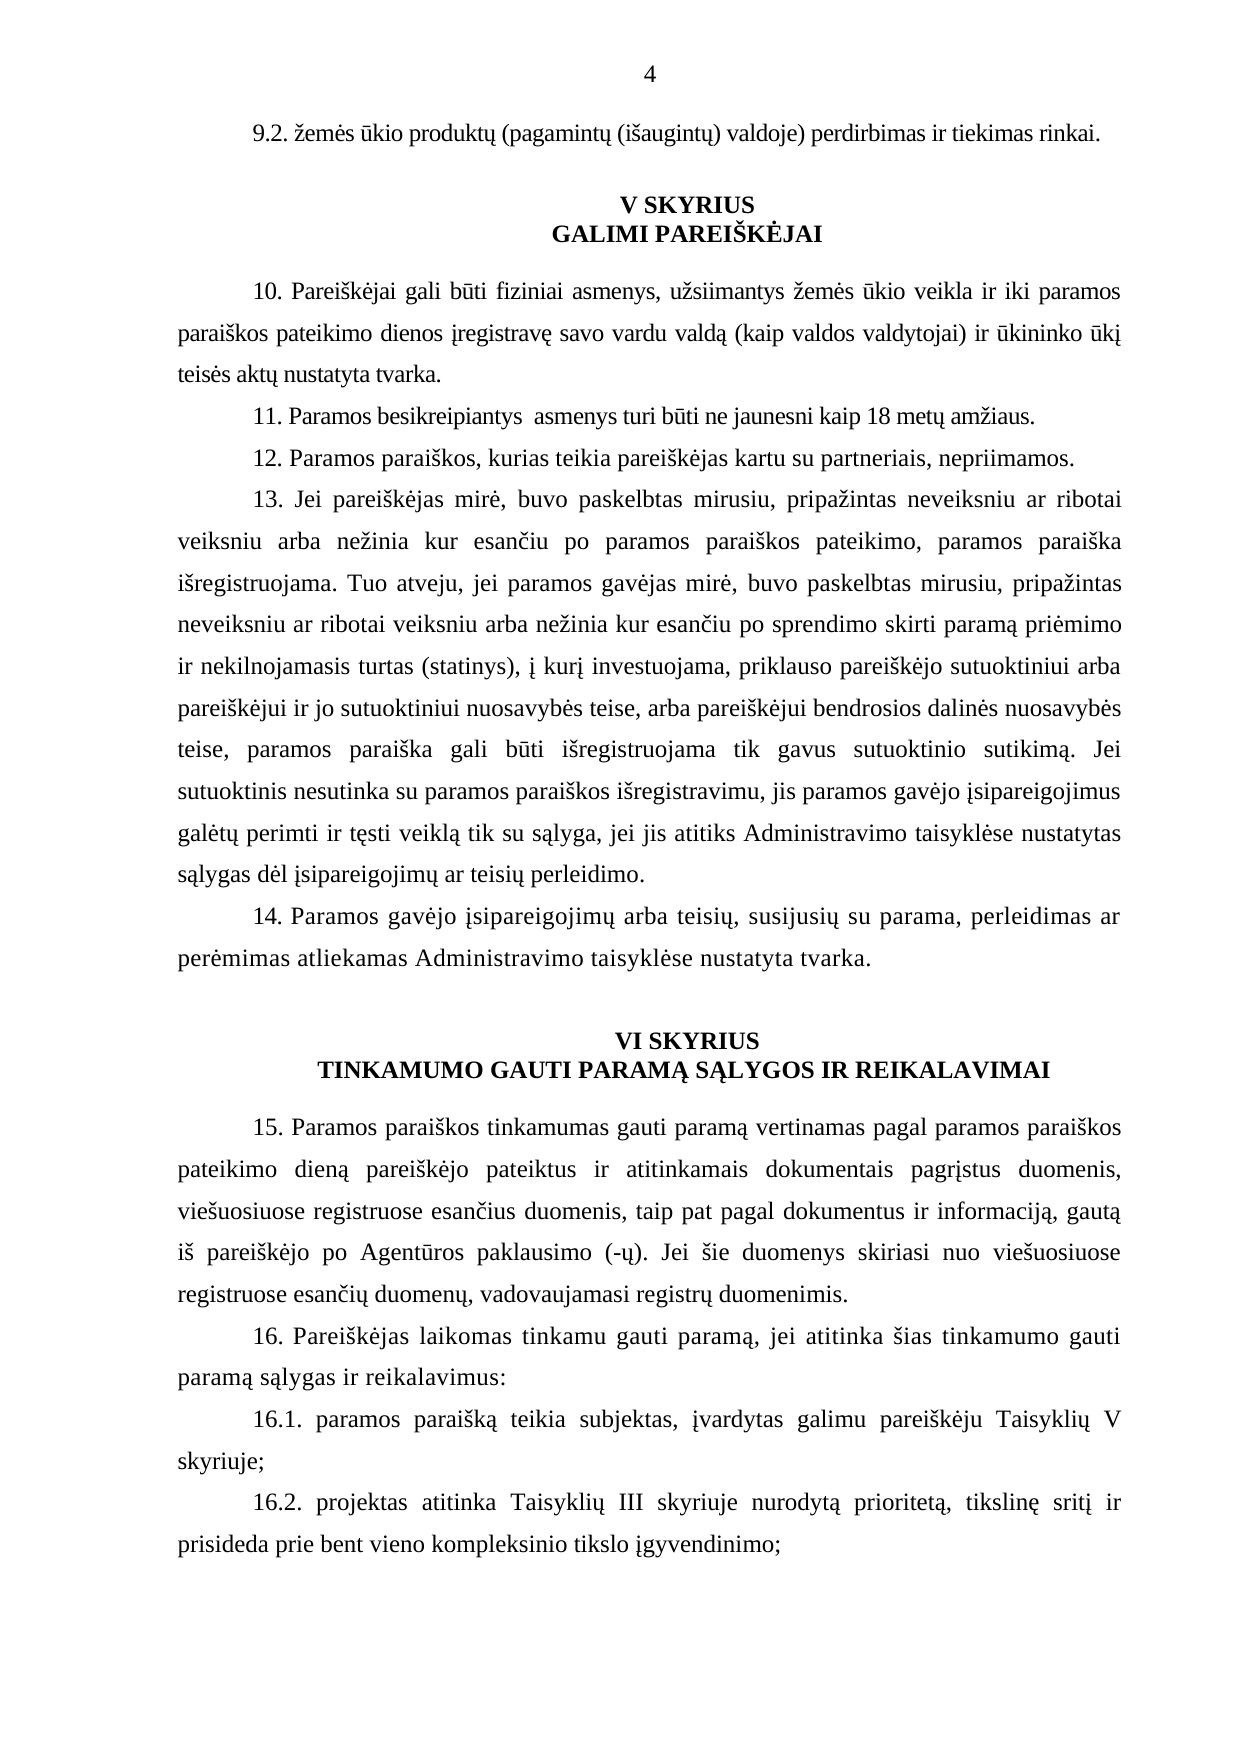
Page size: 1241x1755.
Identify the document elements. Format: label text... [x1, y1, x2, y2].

text 11. Paramos besikreipiantys asmenys turi būti ne jaunesni kaip 18 metų amžiaus. [177, 401, 1122, 430]
text 13. Jei pareiškėjas mirė, buvo paskelbtas mirusiu, pripažintas neveiksniu ar ribotai veiksniu arba nežinia kur esančiu po paramos paraiškos pateikimo, paramos paraiška išregistruojama. Tuo atveju, jei paramos gavėjas mirė, buvo paskelbtas mirusiu, pripažintas neveiksniu ar ribotai veiksniu arba nežinia kur esančiu po sprendimo skirti paramą priėmimo ir nekilnojamasis turtas (statinys), į kurį investuojama, priklauso pareiškėjo sutuoktiniui arba pareiškėjui ir jo sutuoktiniui nuosavybės teise, arba pareiškėjui bendrosios dalinės nuosavybės teise, paramos paraiška gali būti išregistruojama tik gavus sutuoktinio sutikimą. Jei sutuoktinis nesutinka su paramos paraiškos išregistravimu, jis paramos gavėjo įsipareigojimus galėtų perimti ir tęsti veiklą tik su sąlyga, jei jis atitiks Administravimo taisyklėse nustatytas sąlygas dėl įsipareigojimų ar teisių perleidimo. [177, 484, 1122, 888]
text 16.1. paramos paraišką teikia subjektas, įvardytas galimu pareiškėju Taisyklių V skyriuje; [177, 1404, 1122, 1474]
text TINKAMUMO GAUTI PARAMĄ SĄLYGOS IR REIKALAVIMAI [177, 1055, 1122, 1084]
text 15. Paramos paraiškos tinkamumas gauti paramą vertinamas pagal paramos paraiškos pateikimo dieną pareiškėjo pateiktus ir atitinkamais dokumentais pagrįstus duomenis, viešuosiuose registruose esančius duomenis, taip pat pagal dokumentus ir informaciją, gautą iš pareiškėjo po Agentūros paklausimo (-ų). Jei šie duomenys skiriasi nuo viešuosiuose registruose esančių duomenų, vadovaujamasi registrų duomenimis. [177, 1112, 1122, 1308]
text 16. Pareiškėjas laikomas tinkamu gauti paramą, jei atitinka šias tinkamumo gauti paramą sąlygas ir reikalavimus: [177, 1321, 1122, 1391]
text 9.2. žemės ūkio produktų (pagamintų (išaugintų) valdoje) perdirbimas ir tiekimas rinkai. [177, 118, 1122, 147]
text GALIMI PAREIŠKĖJAI [177, 219, 1122, 247]
text VI SKYRIUS [177, 1026, 1122, 1055]
text V SKYRIUS [177, 190, 1122, 219]
text 14. Paramos gavėjo įsipareigojimų arba teisių, susijusių su parama, perleidimas ar perėmimas atliekamas Administravimo taisyklėse nustatyta tvarka. [177, 901, 1122, 972]
text 12. Paramos paraiškos, kurias teikia pareiškėjas kartu su partneriais, nepriimamos. [177, 443, 1122, 472]
text 16.2. projektas atitinka Taisyklių III skyriuje nurodytą prioritetą, tikslinę sritį ir prisideda prie bent vieno kompleksinio tikslo įgyvendinimo; [177, 1487, 1122, 1558]
text 10. Pareiškėjai gali būti fiziniai asmenys, užsiimantys žemės ūkio veikla ir iki paramos paraiškos pateikimo dienos įregistravę savo vardu valdą (kaip valdos valdytojai) ir ūkininko ūkį teisės aktų nustatyta tvarka. [177, 276, 1122, 388]
